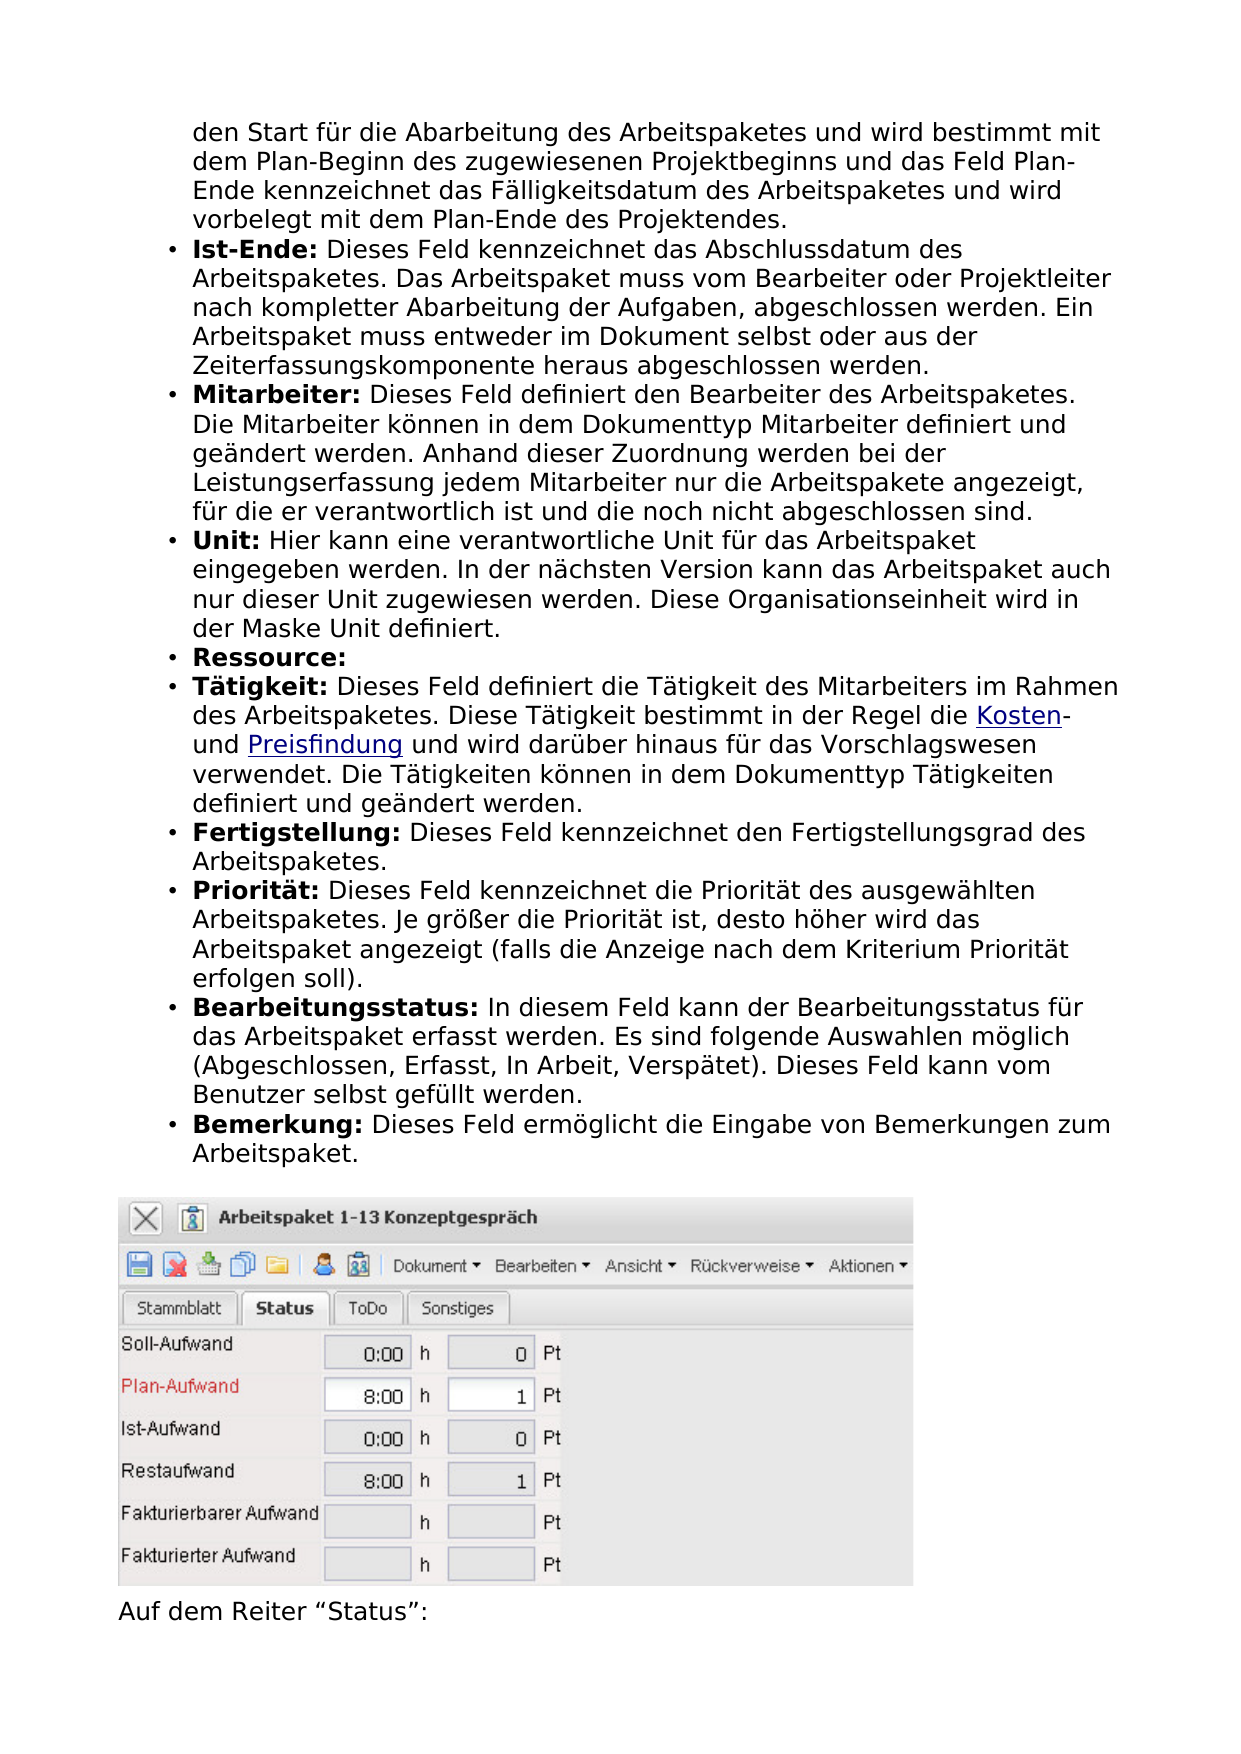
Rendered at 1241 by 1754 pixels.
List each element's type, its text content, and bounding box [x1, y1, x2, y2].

list Mitarbeiter: Dieses Feld definiert den Bearbeiter des Arbeitspaketes. Die Mitarbeiter können in dem Dokumenttyp Mitarbeiter definiert und geändert werden. Anhand dieser Zuordnung werden bei der Leistungserfassung jedem Mitarbeiter nur die Arbeitspakete angezeigt, für die er verantwortlich ist und die noch nicht abgeschlossen sind. [177, 381, 1122, 526]
list Ist-Ende: Dieses Feld kennzeichnet das Abschlussdatum des Arbeitspaketes. Das Arbeitspaket muss vom Bearbeiter oder Projektleiter nach kompletter Abarbeitung der Aufgaben, abgeschlossen werden. Ein Arbeitspaket muss entweder im Dokument selbst oder aus der Zeiterfassungskomponente heraus abgeschlossen werden. [177, 235, 1122, 381]
text Auf dem Reiter “Status”: [118, 1598, 1122, 1627]
list Bearbeitungsstatus: In diesem Feld kann der Bearbeitungsstatus für das Arbeitspaket erfasst werden. Es sind folgende Auswahlen möglich (Abgeschlossen, Erfasst, In Arbeit, Verspätet). Dieses Feld kann vom Benutzer selbst gefüllt werden. [177, 993, 1122, 1110]
list den Start für die Abarbeitung des Arbeitspaketes und wird bestimmt mit dem Plan-Beginn des zugewiesenen Projektbeginns und das Feld Plan-Ende kennzeichnet das Fälligkeitsdatum des Arbeitspaketes und wird vorbelegt mit dem Plan-Ende des Projektendes. [177, 118, 1122, 235]
picture [118, 1197, 914, 1586]
list Priorität: Dieses Feld kennzeichnet die Priorität des ausgewählten Arbeitspaketes. Je größer die Priorität ist, desto höher wird das Arbeitspaket angezeigt (falls die Anzeige nach dem Kriterium Priorität erfolgen soll). [177, 876, 1122, 993]
list Ressource: [177, 643, 1122, 672]
list Tätigkeit: Dieses Feld definiert die Tätigkeit des Mitarbeiters im Rahmen des Arbeitspaketes. Diese Tätigkeit bestimmt in der Regel die Kosten- und Preisfindung und wird darüber hinaus für das Vorschlagswesen verwendet. Die Tätigkeiten können in dem Dokumenttyp Tätigkeiten definiert und geändert werden. [177, 672, 1122, 818]
list Unit: Hier kann eine verantwortliche Unit für das Arbeitspaket eingegeben werden. In der nächsten Version kann das Arbeitspaket auch nur dieser Unit zugewiesen werden. Diese Organisationseinheit wird in der Maske Unit definiert. [177, 526, 1122, 643]
list Bemerkung: Dieses Feld ermöglicht die Eingabe von Bemerkungen zum Arbeitspaket. [177, 1110, 1122, 1168]
list Fertigstellung: Dieses Feld kennzeichnet den Fertigstellungsgrad des Arbeitspaketes. [177, 818, 1122, 876]
